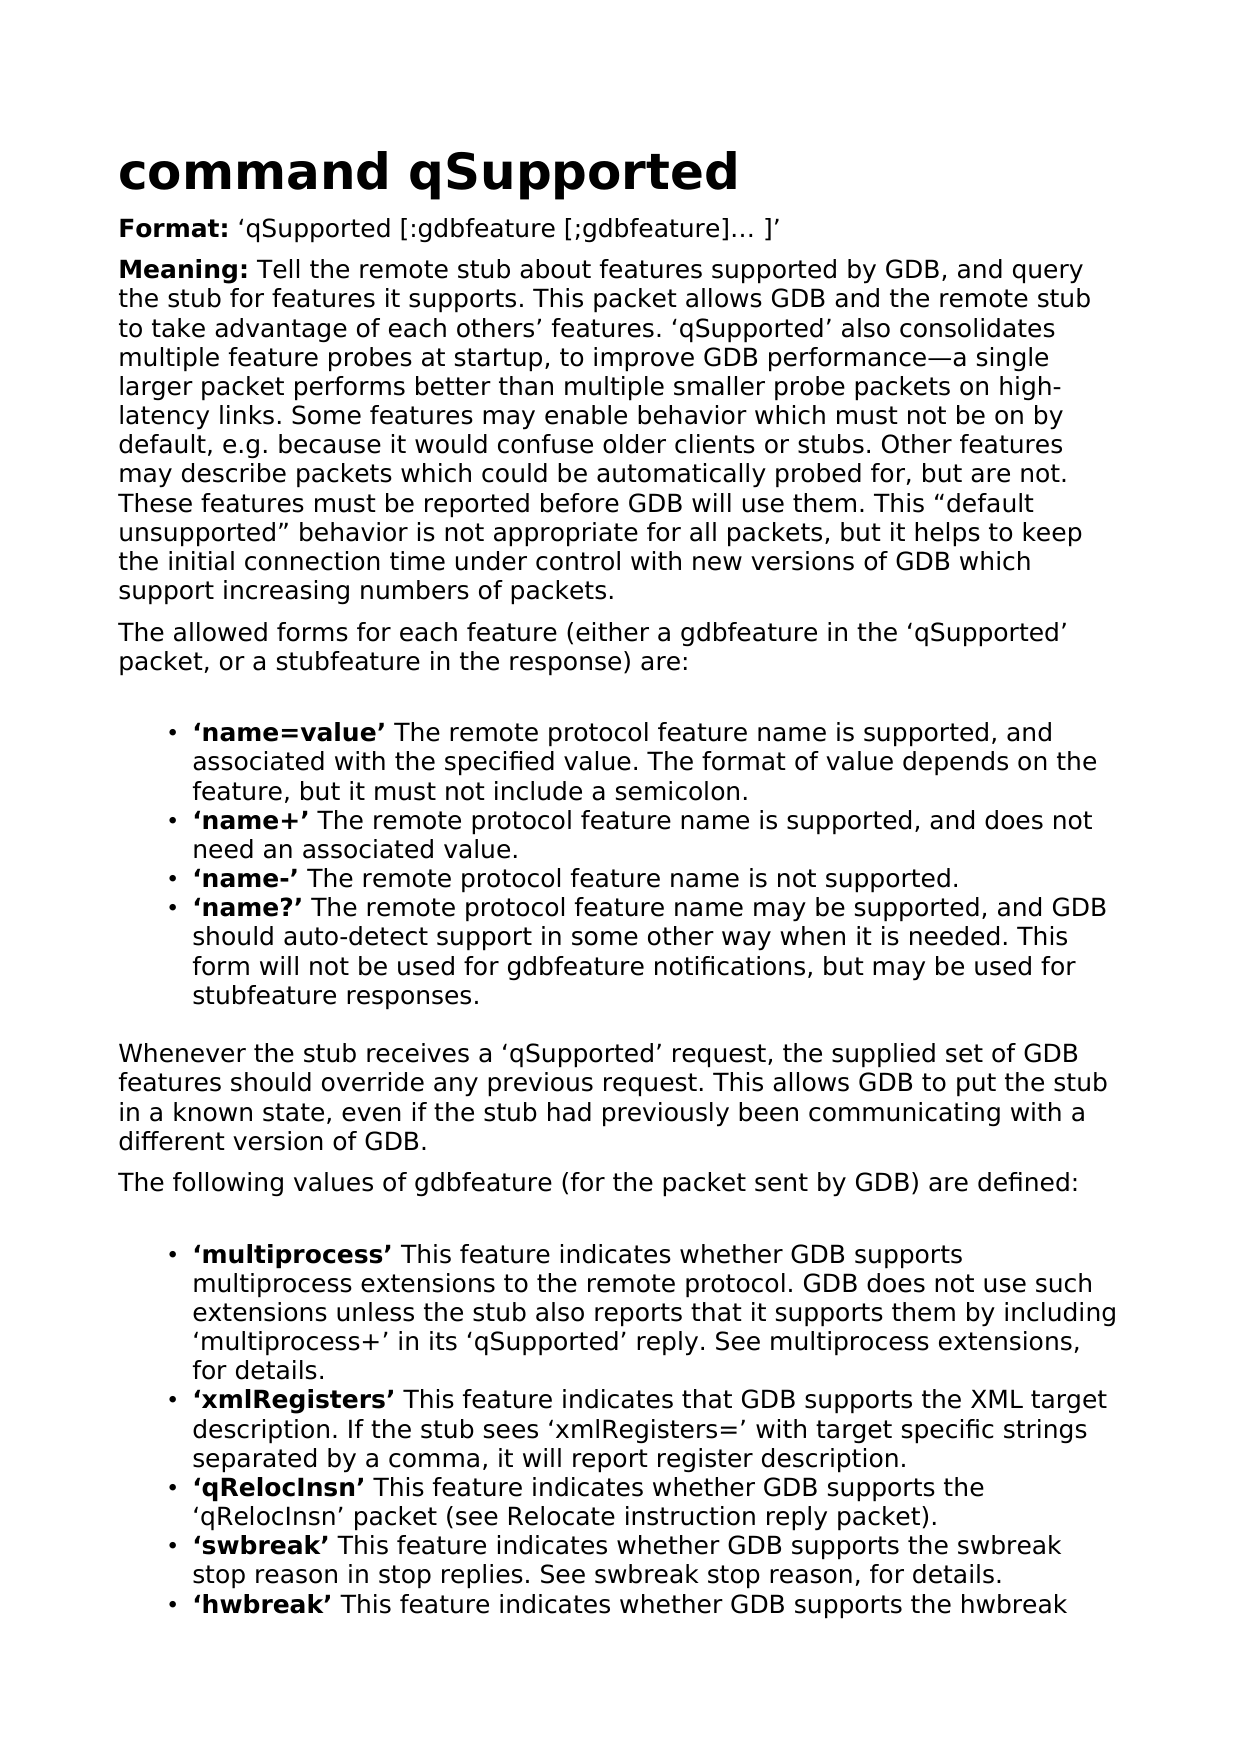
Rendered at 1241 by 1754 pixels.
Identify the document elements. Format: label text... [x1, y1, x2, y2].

text Meaning: Tell the remote stub about features supported by GDB, and query the stub for features it supports. This packet allows GDB and the remote stub to take advantage of each others’ features. ‘qSupported’ also consolidates multiple feature probes at startup, to improve GDB performance—a single larger packet performs better than multiple smaller probe packets on high-latency links. Some features may enable behavior which must not be on by default, e.g. because it would confuse older clients or stubs. Other features may describe packets which could be automatically probed for, but are not. These features must be reported before GDB will use them. This “default unsupported” behavior is not appropriate for all packets, but it helps to keep the initial connection time under control with new versions of GDB which support increasing numbers of packets. [118, 256, 1122, 606]
list ‘name?’ The remote protocol feature name may be supported, and GDB should auto-detect support in some other way when it is needed. This form will not be used for gdbfeature notifications, but may be used for stubfeature responses. [177, 893, 1122, 1010]
list ‘name+’ The remote protocol feature name is supported, and does not need an associated value. [177, 806, 1122, 864]
list ‘multiprocess’ This feature indicates whether GDB supports multiprocess extensions to the remote protocol. GDB does not use such extensions unless the stub also reports that it supports them by including ‘multiprocess+’ in its ‘qSupported’ reply. See multiprocess extensions, for details. [177, 1240, 1122, 1386]
text The allowed forms for each feature (either a gdbfeature in the ‘qSupported’ packet, or a stubfeature in the response) are: [118, 618, 1122, 676]
list ‘xmlRegisters’ This feature indicates that GDB supports the XML target description. If the stub sees ‘xmlRegisters=’ with target specific strings separated by a comma, it will report register description. [177, 1386, 1122, 1473]
list ‘hwbreak’ This feature indicates whether GDB supports the hwbreak [177, 1590, 1122, 1619]
list ‘qRelocInsn’ This feature indicates whether GDB supports the ‘qRelocInsn’ packet (see Relocate instruction reply packet). [177, 1473, 1122, 1531]
text Format: ‘qSupported [:gdbfeature [;gdbfeature]… ]’ [118, 214, 1122, 243]
list ‘name-’ The remote protocol feature name is not supported. [177, 864, 1122, 893]
list ‘swbreak’ This feature indicates whether GDB supports the swbreak stop reason in stop replies. See swbreak stop reason, for details. [177, 1531, 1122, 1590]
list ‘name=value’ The remote protocol feature name is supported, and associated with the specified value. The format of value depends on the feature, but it must not include a semicolon. [177, 718, 1122, 806]
text The following values of gdbfeature (for the packet sent by GDB) are defined: [118, 1169, 1122, 1198]
text Whenever the stub receives a ‘qSupported’ request, the supplied set of GDB features should override any previous request. This allows GDB to put the stub in a known state, even if the stub had previously been communicating with a different version of GDB. [118, 1039, 1122, 1156]
subtitle command qSupported [118, 143, 1122, 201]
